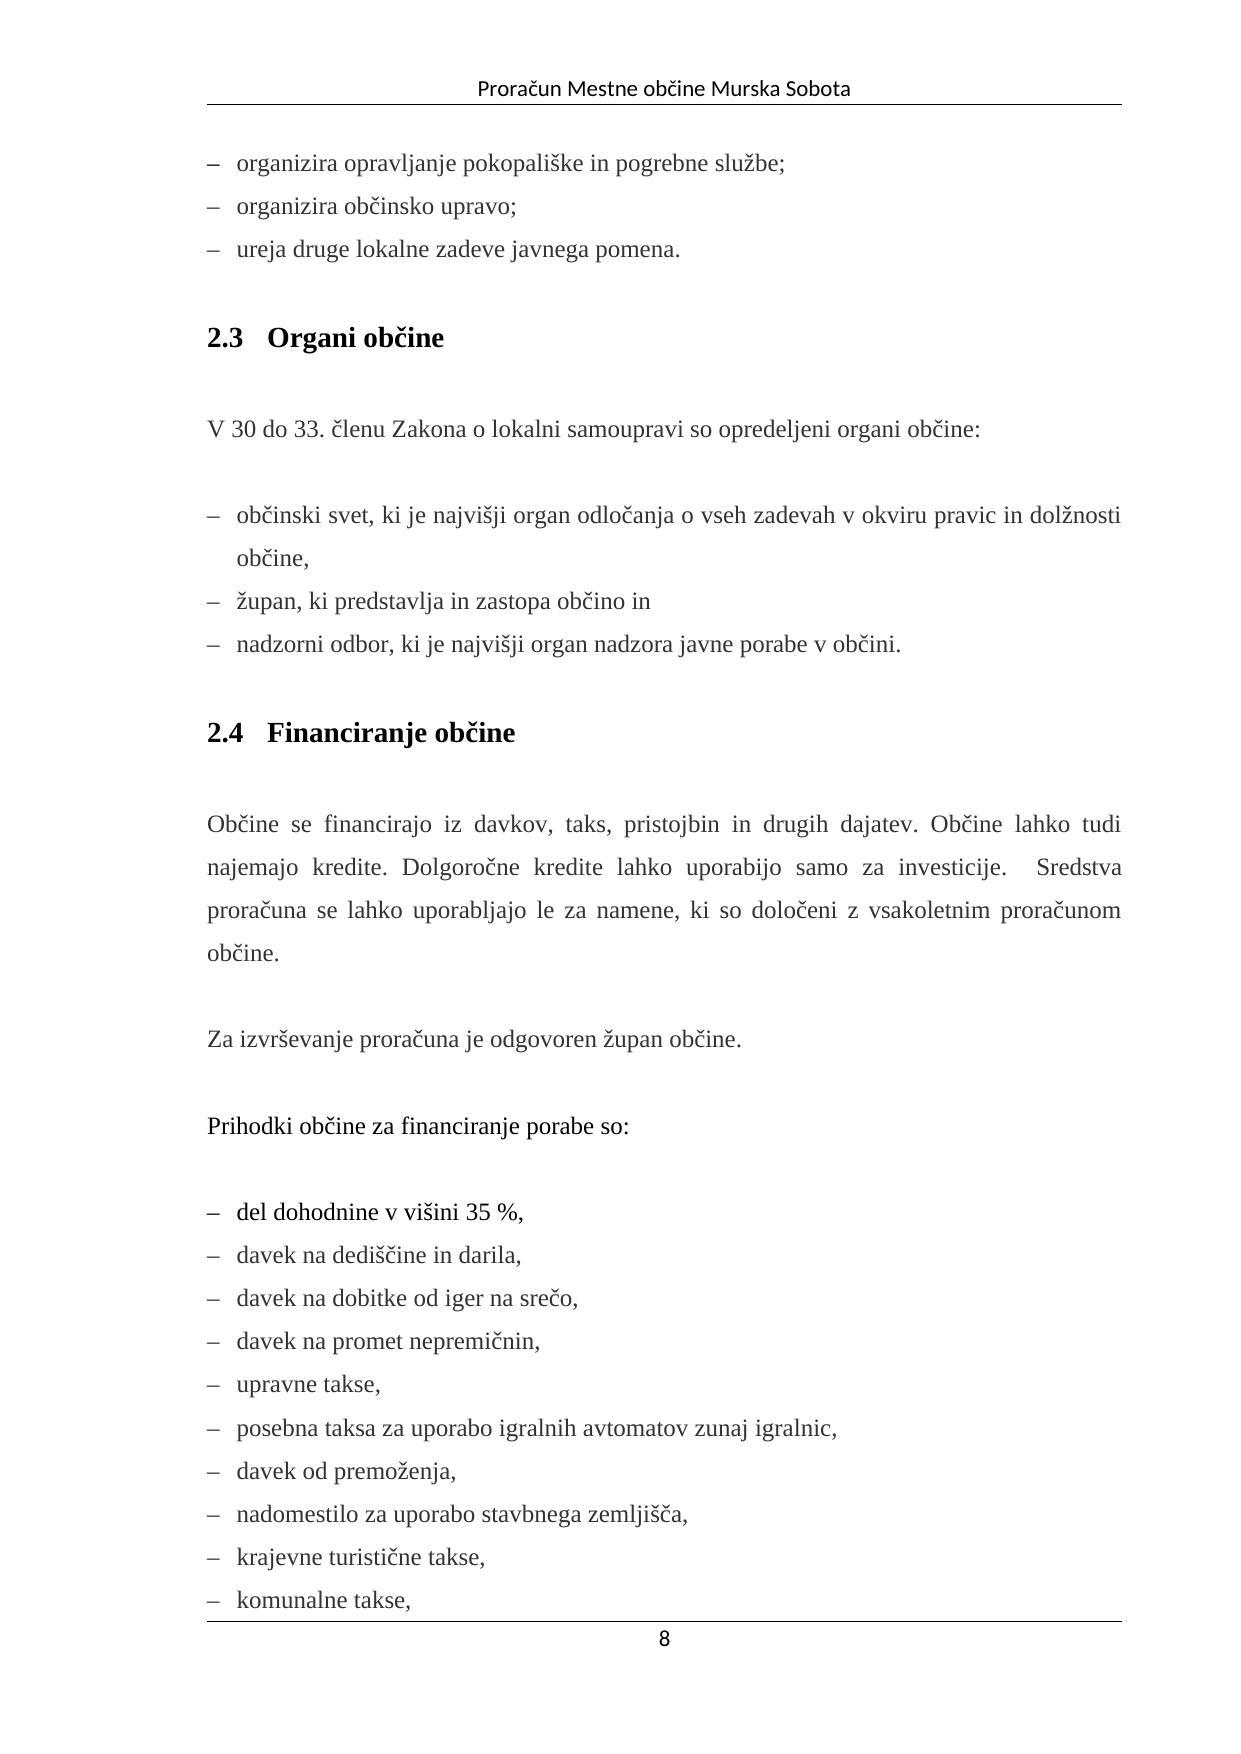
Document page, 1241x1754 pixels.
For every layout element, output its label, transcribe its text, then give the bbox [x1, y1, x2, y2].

list komunalne takse, [207, 1585, 1122, 1614]
list občinski svet, ki je najvišji organ odločanja o vseh zadevah v okviru pravic in dolžnosti občine, [207, 500, 1122, 572]
text Za izvrševanje proračuna je odgovoren župan občine. [207, 1024, 1122, 1053]
list posebna taksa za uporabo igralnih avtomatov zunaj igralnic, [207, 1413, 1122, 1441]
list nadomestilo za uporabo stavbnega zemljišča, [207, 1499, 1122, 1528]
list del dohodnine v višini 35 %, [207, 1197, 1122, 1226]
subtitle Financiranje občine [207, 716, 1122, 749]
list davek na dediščine in darila, [207, 1240, 1122, 1269]
list ureja druge lokalne zadeve javnega pomena. [207, 234, 1122, 263]
list nadzorni odbor, ki je najvišji organ nadzora javne porabe v občini. [207, 629, 1122, 658]
text V 30 do 33. členu Zakona o lokalni samoupravi so opredeljeni organi občine: [207, 414, 1122, 442]
subtitle Organi občine [207, 320, 1122, 354]
list davek na promet nepremičnin, [207, 1326, 1122, 1355]
list davek od premoženja, [207, 1456, 1122, 1484]
list davek na dobitke od iger na srečo, [207, 1283, 1122, 1312]
list organizira občinsko upravo; [207, 191, 1122, 219]
list župan, ki predstavlja in zastopa občino in [207, 586, 1122, 615]
text Občine se financirajo iz davkov, taks, pristojbin in drugih dajatev. Občine lahko tudi najemajo kredite. Dolgoročne kredite lahko uporabijo samo za investicije. Sredstva proračuna se lahko uporabljajo le za namene, ki so določeni z vsakoletnim proračunom občine. [207, 809, 1122, 967]
list upravne takse, [207, 1369, 1122, 1398]
text Prihodki občine za financiranje porabe so: [207, 1111, 1122, 1139]
list krajevne turistične takse, [207, 1542, 1122, 1571]
list organizira opravljanje pokopališke in pogrebne službe; [207, 148, 1122, 176]
